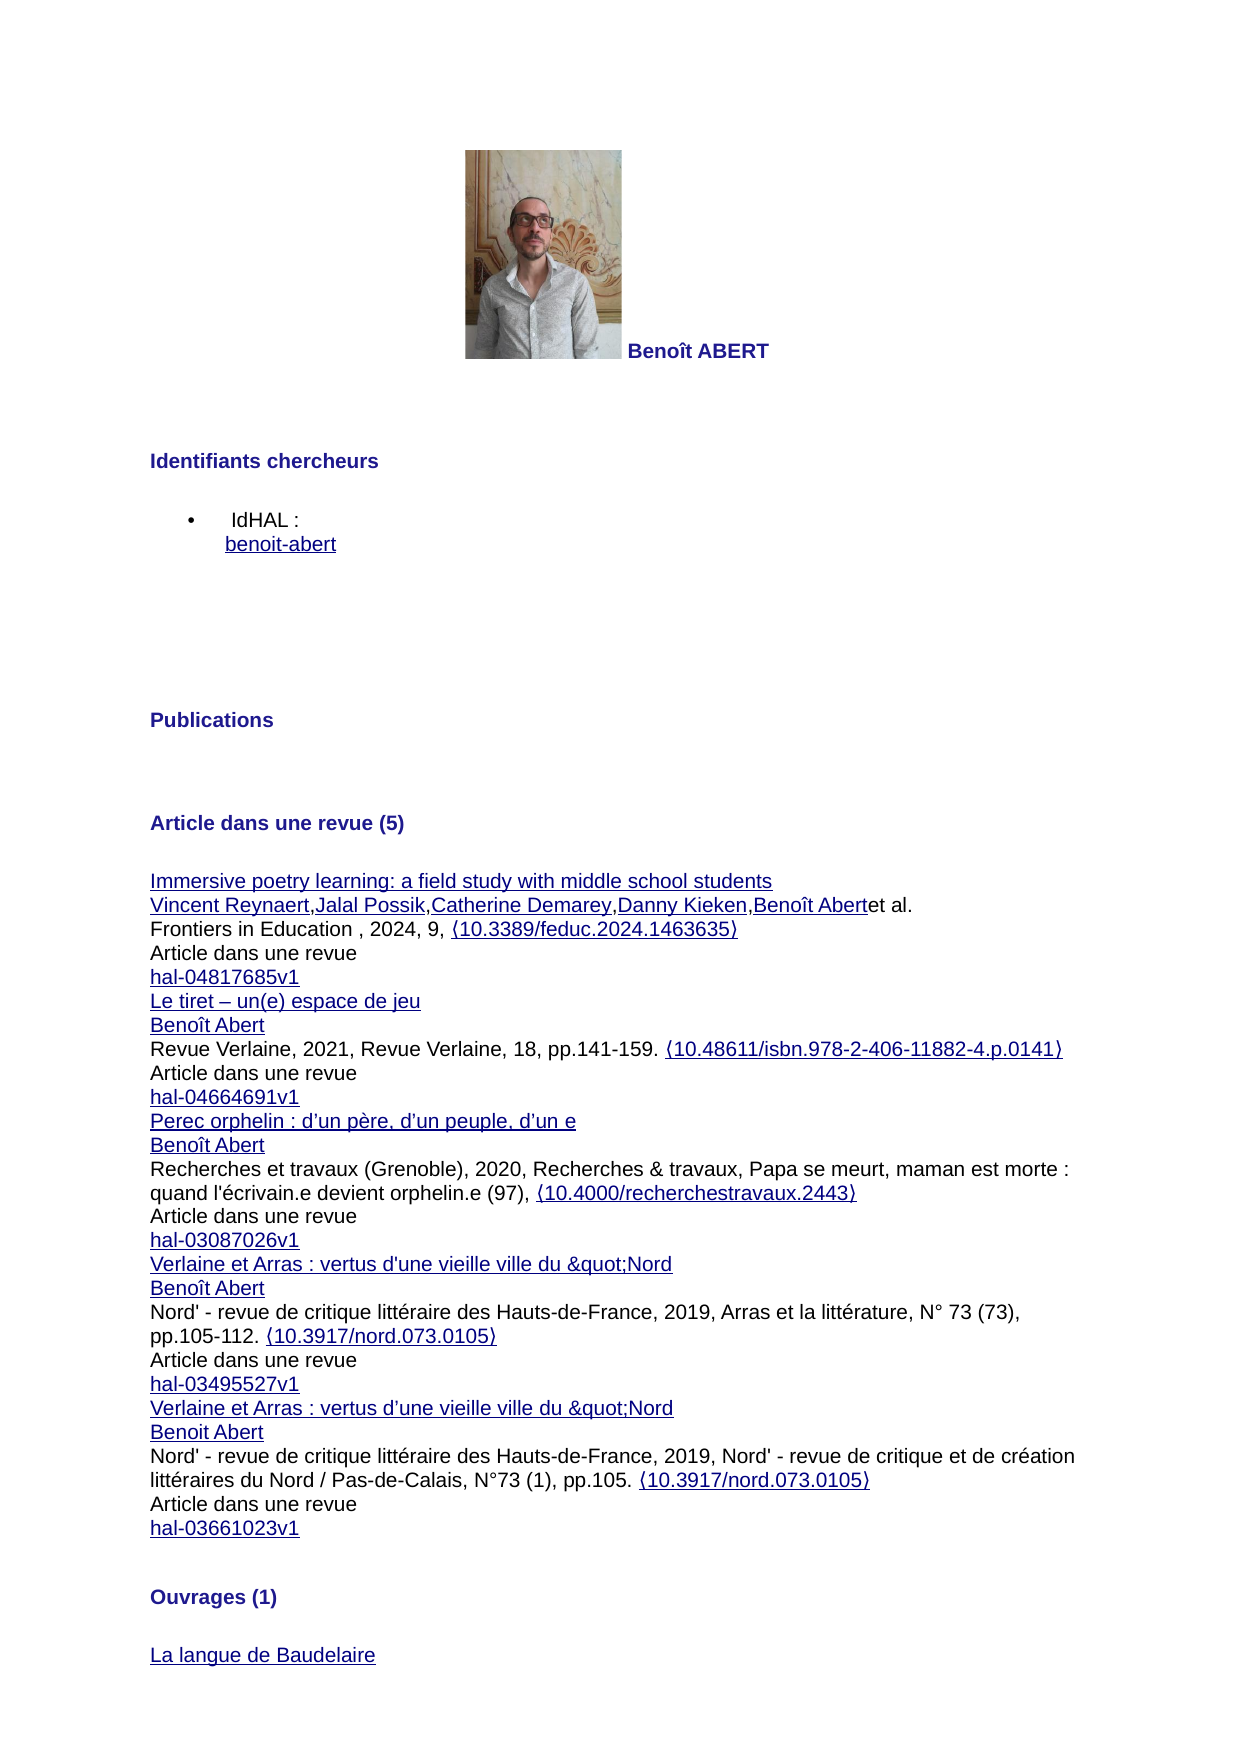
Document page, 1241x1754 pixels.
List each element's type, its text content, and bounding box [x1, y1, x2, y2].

list IdHAL : [187, 507, 1090, 531]
list benoit-abert [187, 531, 1090, 555]
subtitle Identifiants chercheurs [150, 449, 1090, 473]
table_cell Verlaine et Arras : vertus d’une vieille ville du &quot;Nord Benoit Abert Nord' - revue de critique littéraire des Hauts-de-France, 2019, Nord' - revue de critique et de création littéraires du Nord / Pas-de-Calais, N°73 (1), pp.105. ⟨10.3917/nord.073.0105⟩ Article dans une revue hal-03661023v1 [150, 1396, 1090, 1540]
subtitle Benoît ABERT [150, 150, 1090, 363]
subtitle Article dans une revue (5) [150, 811, 1090, 834]
table_header La langue de Baudelaire [150, 1643, 1090, 1667]
table_cell Le tiret – un(e) espace de jeu Benoît Abert Revue Verlaine, 2021, Revue Verlaine, 18, pp.141-159. ⟨10.48611/isbn.978-2-406-11882-4.p.0141⟩ Article dans une revue hal-04664691v1 [150, 989, 1090, 1108]
subtitle Publications [150, 707, 1090, 731]
table_cell Verlaine et Arras : vertus d'une vieille ville du &quot;Nord Benoît Abert Nord' - revue de critique littéraire des Hauts-de-France, 2019, Arras et la littérature, N° 73 (73), pp.105-112. ⟨10.3917/nord.073.0105⟩ Article dans une revue hal-03495527v1 [150, 1252, 1090, 1396]
picture [465, 150, 622, 359]
subtitle Ouvrages (1) [150, 1584, 1090, 1608]
table_header Immersive poetry learning: a field study with middle school students Vincent Reynaert,Jalal Possik,Catherine Demarey,Danny Kieken,Benoît Abertet al. Frontiers in Education , 2024, 9, ⟨10.3389/feduc.2024.1463635⟩ Article dans une revue hal-04817685v1 [150, 869, 1090, 989]
table_cell Perec orphelin : d’un père, d’un peuple, d’un e Benoît Abert Recherches et travaux (Grenoble), 2020, Recherches & travaux, Papa se meurt, maman est morte : quand l'écrivain.e devient orphelin.e (97), ⟨10.4000/recherchestravaux.2443⟩ Article dans une revue hal-03087026v1 [150, 1109, 1090, 1252]
